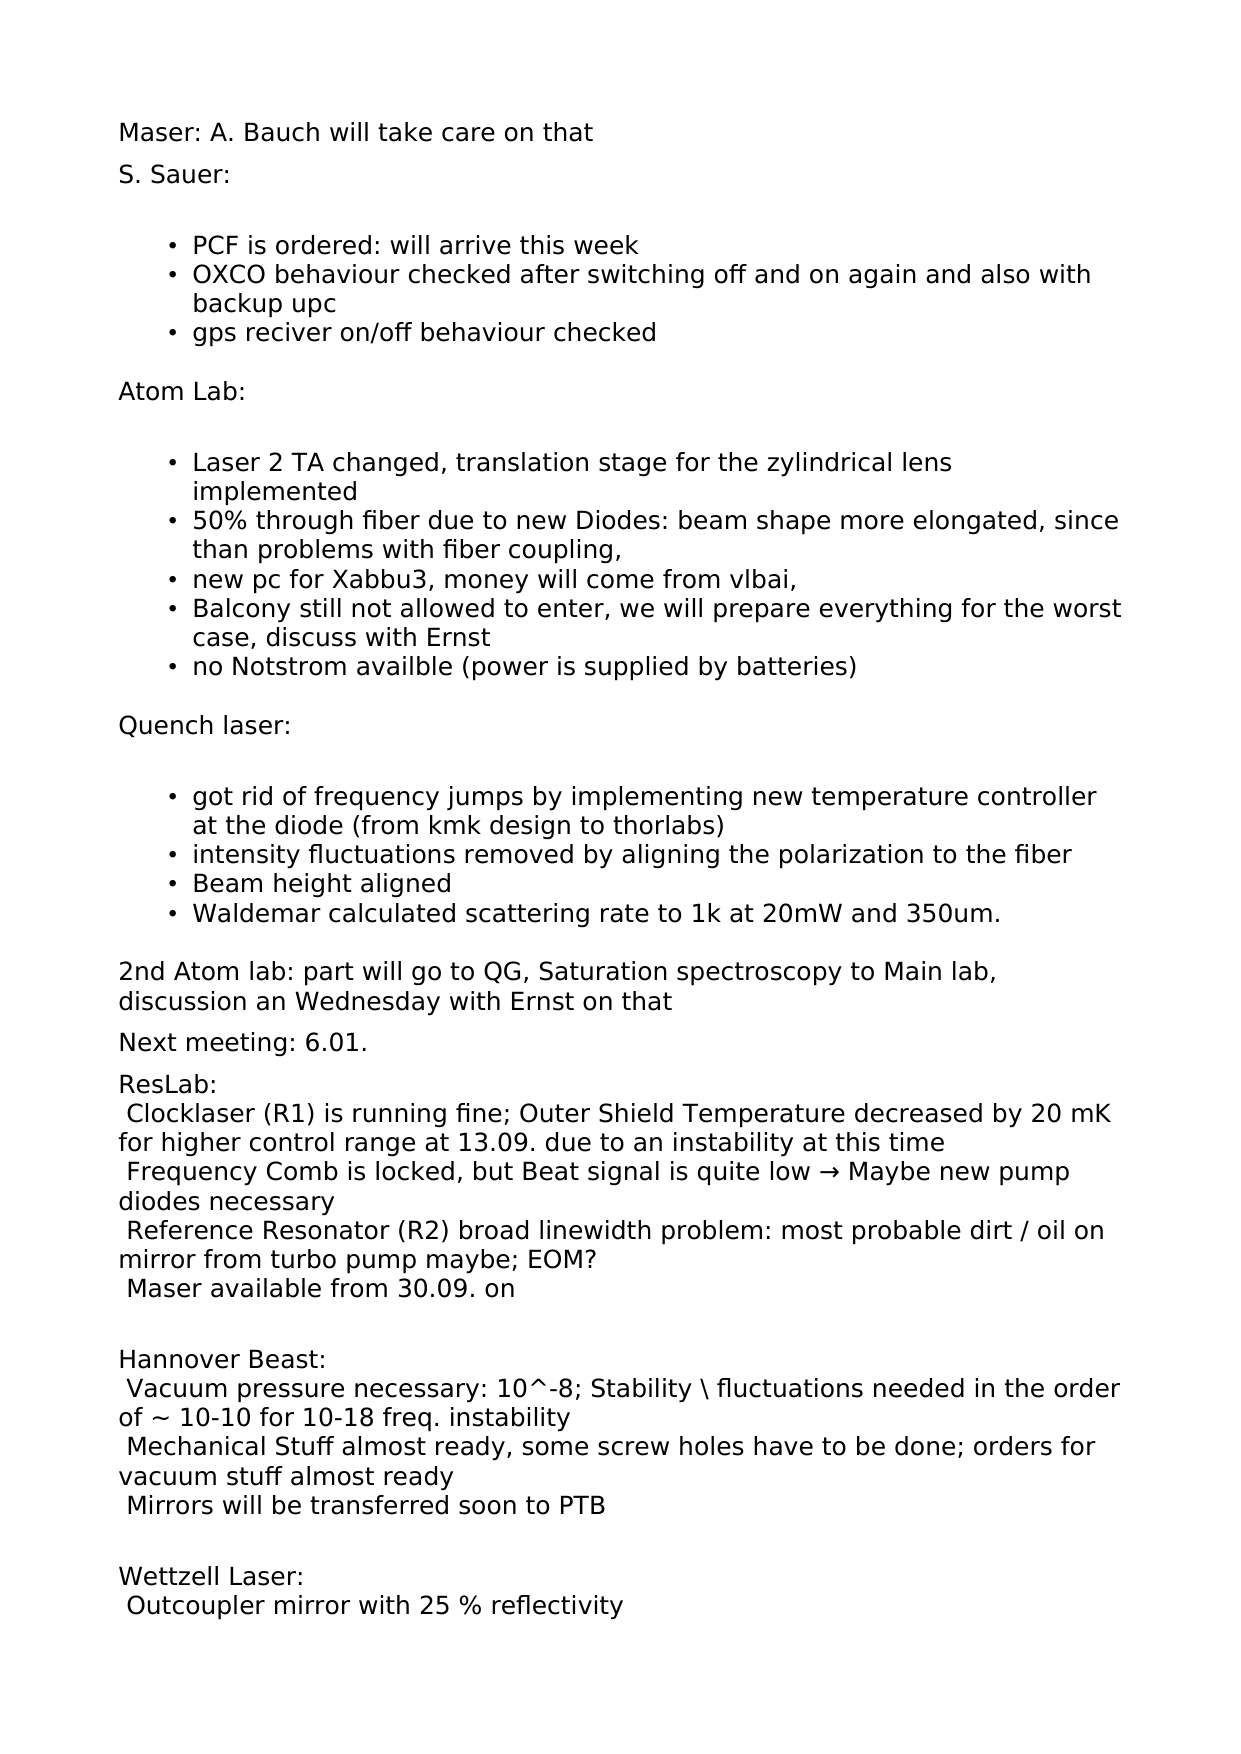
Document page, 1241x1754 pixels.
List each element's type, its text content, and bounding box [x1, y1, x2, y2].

list Balcony still not allowed to enter, we will prepare everything for the worst case, discuss with Ernst [177, 594, 1122, 652]
text ResLab: Clocklaser (R1) is running fine; Outer Shield Temperature decreased by 20 mK for higher control range at 13.09. due to an instability at this time Frequency Comb is locked, but Beat signal is quite low → Maybe new pump diodes necessary Reference Resonator (R2) broad linewidth problem: most probable dirt / oil on mirror from turbo pump maybe; EOM? Maser available from 30.09. on [118, 1070, 1122, 1332]
text 2nd Atom lab: part will go to QG, Saturation spectroscopy to Main lab, discussion an Wednesday with Ernst on that [118, 957, 1122, 1016]
text Quench laser: [118, 711, 1122, 740]
list got rid of frequency jumps by implementing new temperature controller at the diode (from kmk design to thorlabs) [177, 782, 1122, 841]
text Next meeting: 6.01. [118, 1028, 1122, 1057]
list Waldemar calculated scattering rate to 1k at 20mW and 350um. [177, 899, 1122, 928]
text Atom Lab: [118, 377, 1122, 406]
list intensity fluctuations removed by aligning the polarization to the fiber [177, 841, 1122, 870]
text Wettzell Laser: Outcoupler mirror with 25 % reflectivity [118, 1562, 1122, 1620]
list 50% through fiber due to new Diodes: beam shape more elongated, since than problems with fiber coupling, [177, 507, 1122, 565]
text S. Sauer: [118, 160, 1122, 189]
list gps reciver on/off behaviour checked [177, 318, 1122, 348]
list PCF is ordered: will arrive this week [177, 231, 1122, 260]
list OXCO behaviour checked after switching off and on again and also with backup upc [177, 260, 1122, 318]
list no Notstrom availble (power is supplied by batteries) [177, 652, 1122, 682]
text Maser: A. Bauch will take care on that [118, 118, 1122, 147]
list Laser 2 TA changed, translation stage for the zylindrical lens implemented [177, 448, 1122, 507]
list Beam height aligned [177, 870, 1122, 899]
list new pc for Xabbu3, money will come from vlbai, [177, 565, 1122, 594]
text Hannover Beast: Vacuum pressure necessary: 10^-8; Stability \ fluctuations needed in the order of ~ 10-10 for 10-18 freq. instability Mechanical Stuff almost ready, some screw holes have to be done; orders for vacuum stuff almost ready Mirrors will be transferred soon to PTB [118, 1345, 1122, 1549]
